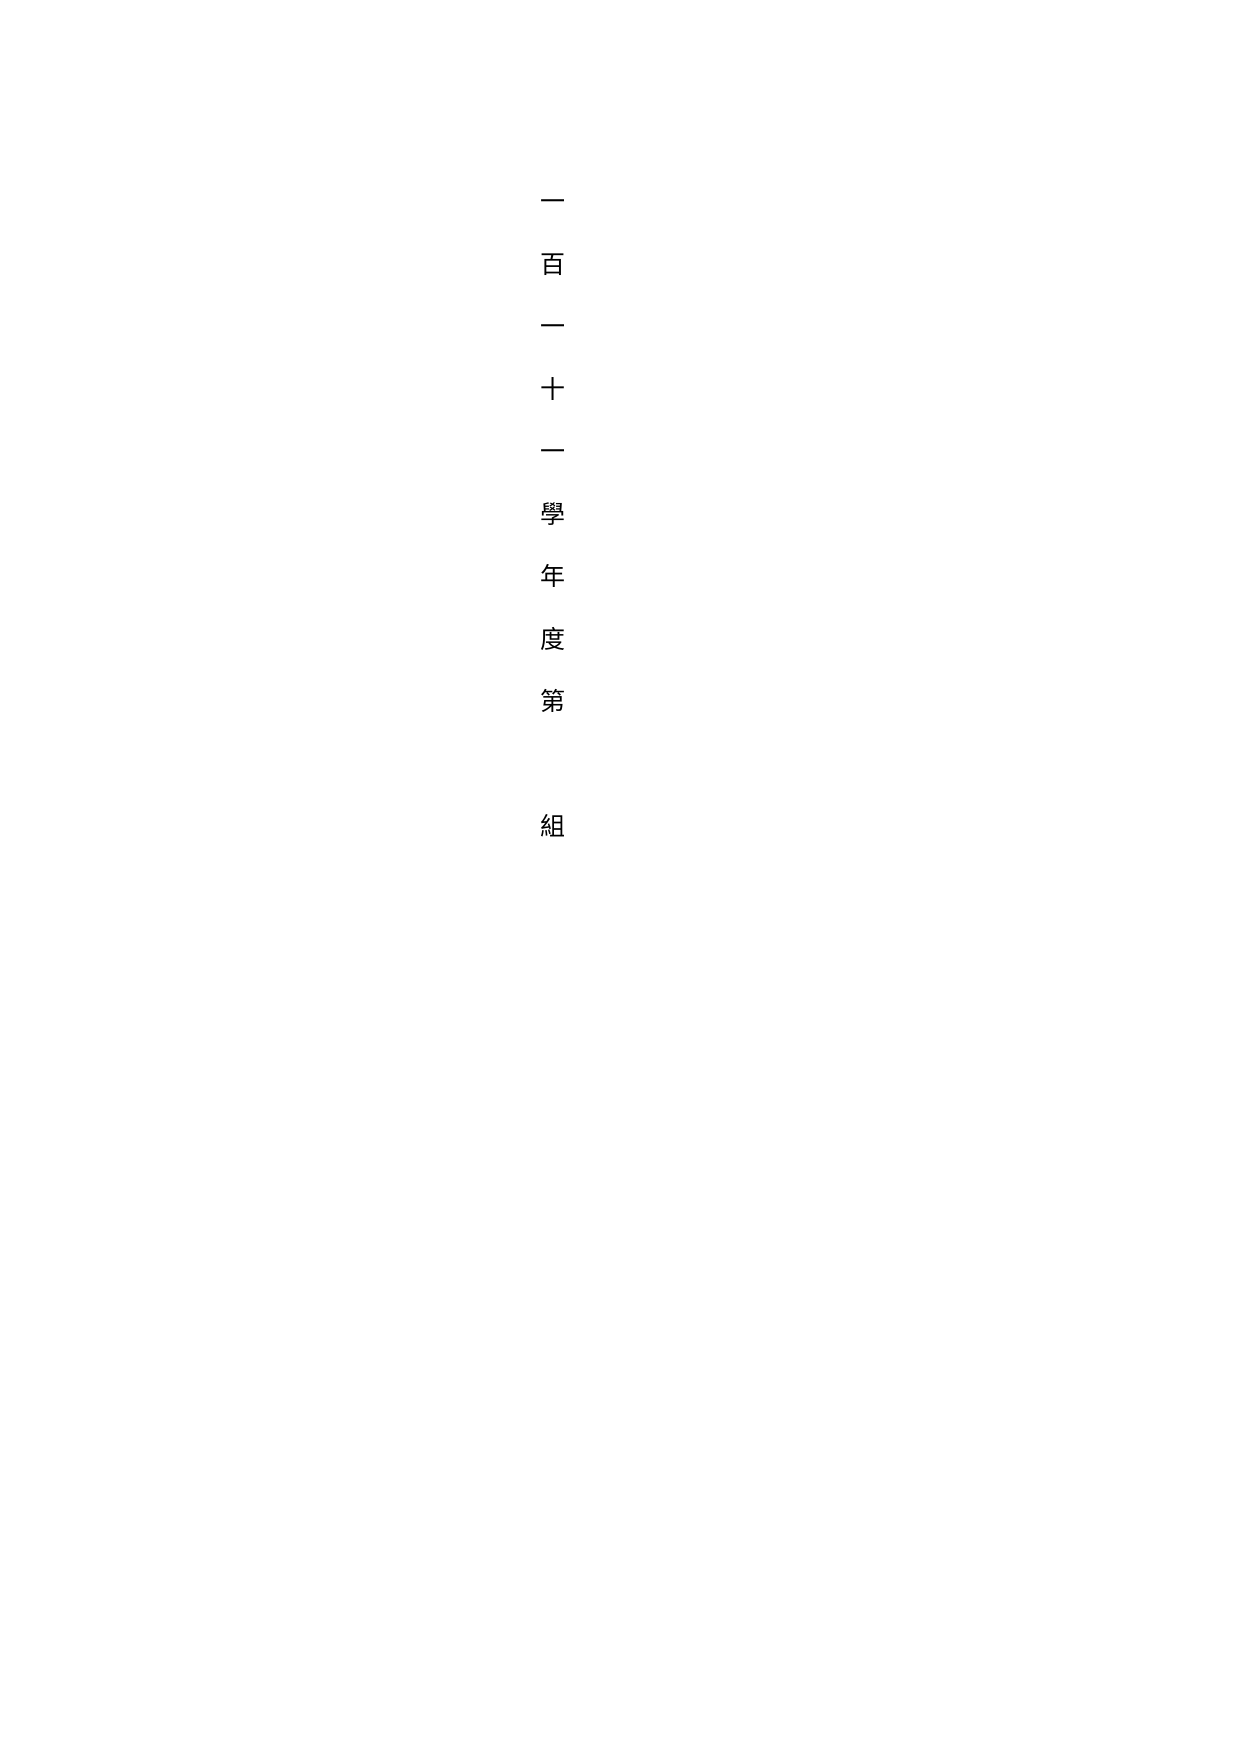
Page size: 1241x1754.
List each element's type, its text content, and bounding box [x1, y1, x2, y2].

table_cell 第 組 [518, 658, 579, 863]
table_cell 一百一十一學年度 [518, 158, 579, 658]
